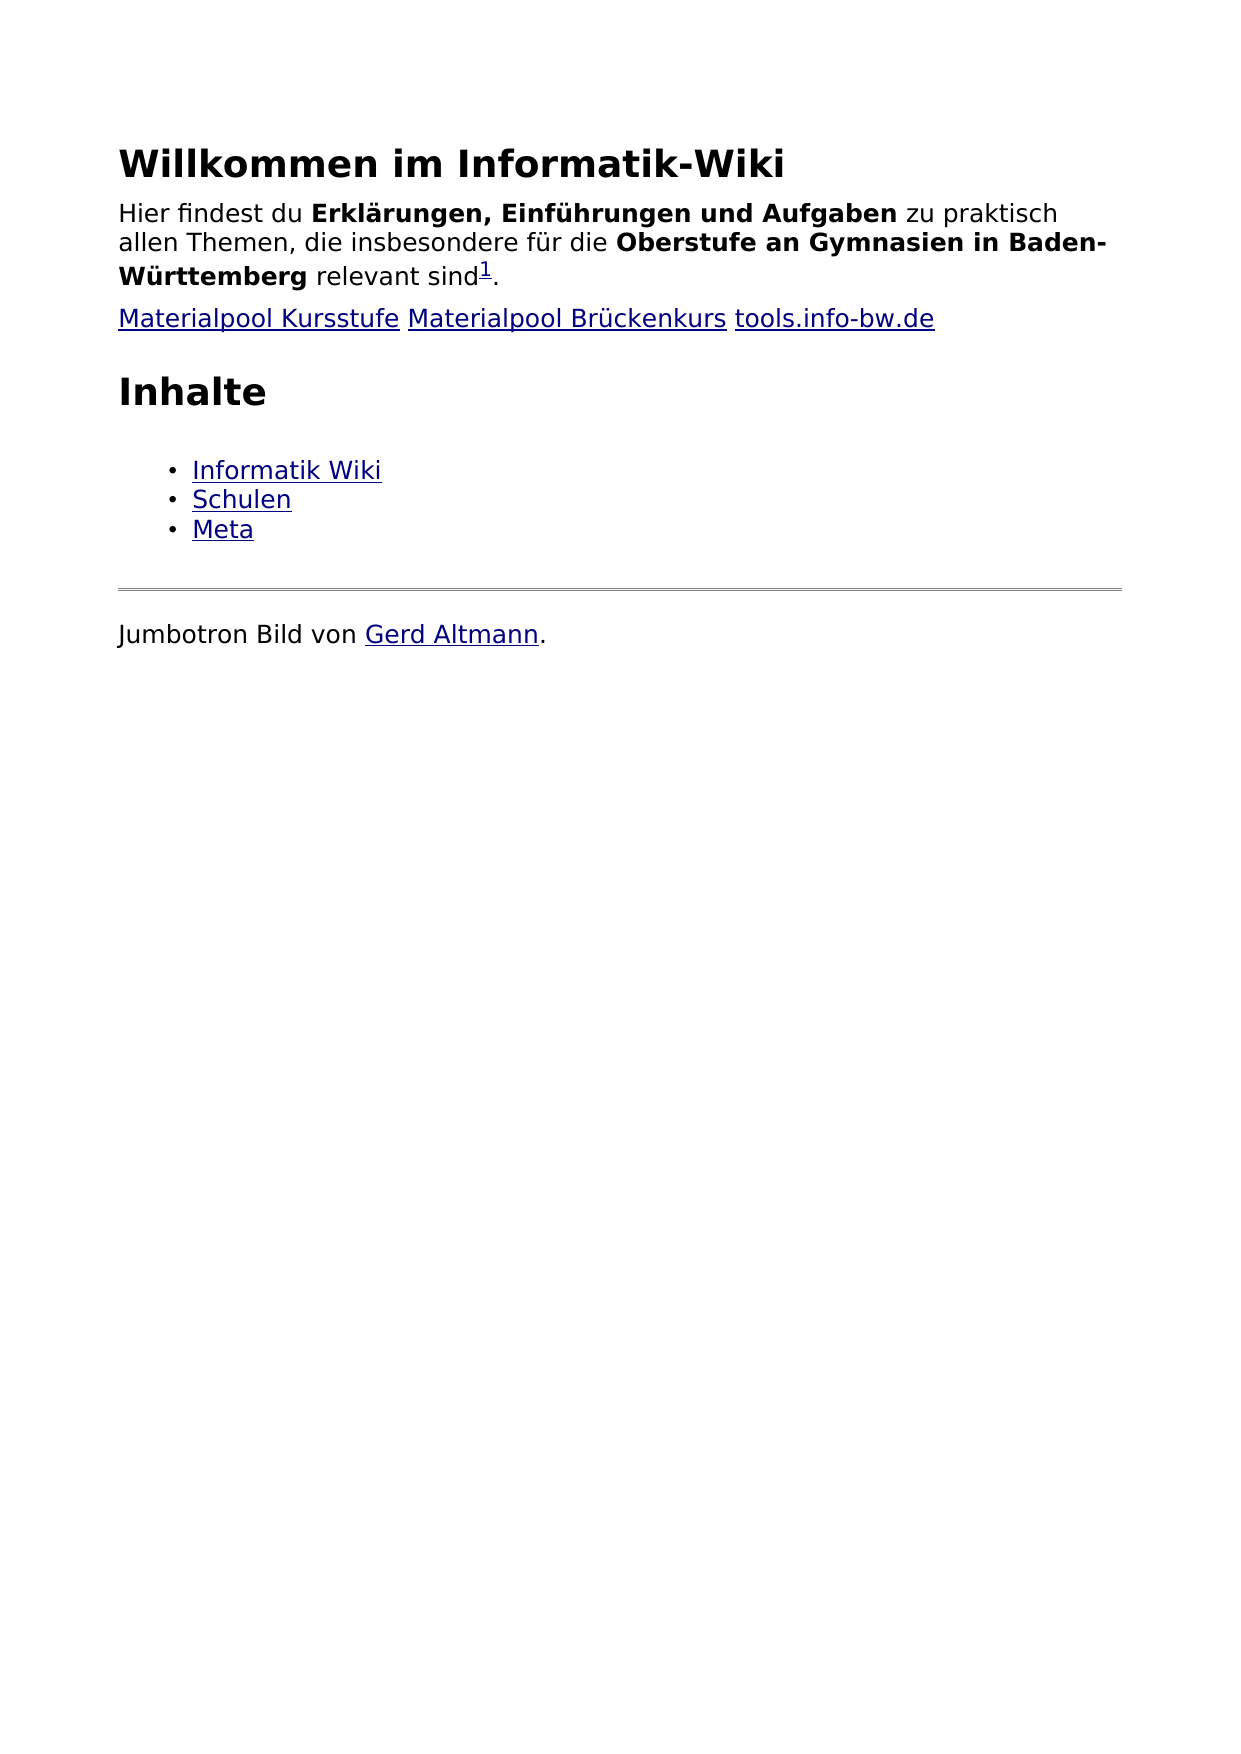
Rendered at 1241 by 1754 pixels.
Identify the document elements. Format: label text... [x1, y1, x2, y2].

list Schulen [177, 486, 1122, 515]
text Materialpool Kursstufe Materialpool Brückenkurs tools.info-bw.de [118, 304, 1122, 333]
text Jumbotron Bild von Gerd Altmann. [118, 620, 1122, 649]
subtitle Inhalte [118, 371, 1122, 414]
list Informatik Wiki [177, 456, 1122, 486]
list Meta [177, 515, 1122, 544]
text Hier findest du Erklärungen, Einführungen und Aufgaben zu praktisch allen Themen, die insbesondere für die Oberstufe an Gymnasien in Baden-Württemberg relevant sind1. [118, 199, 1122, 292]
subtitle Willkommen im Informatik-Wiki [118, 143, 1122, 187]
